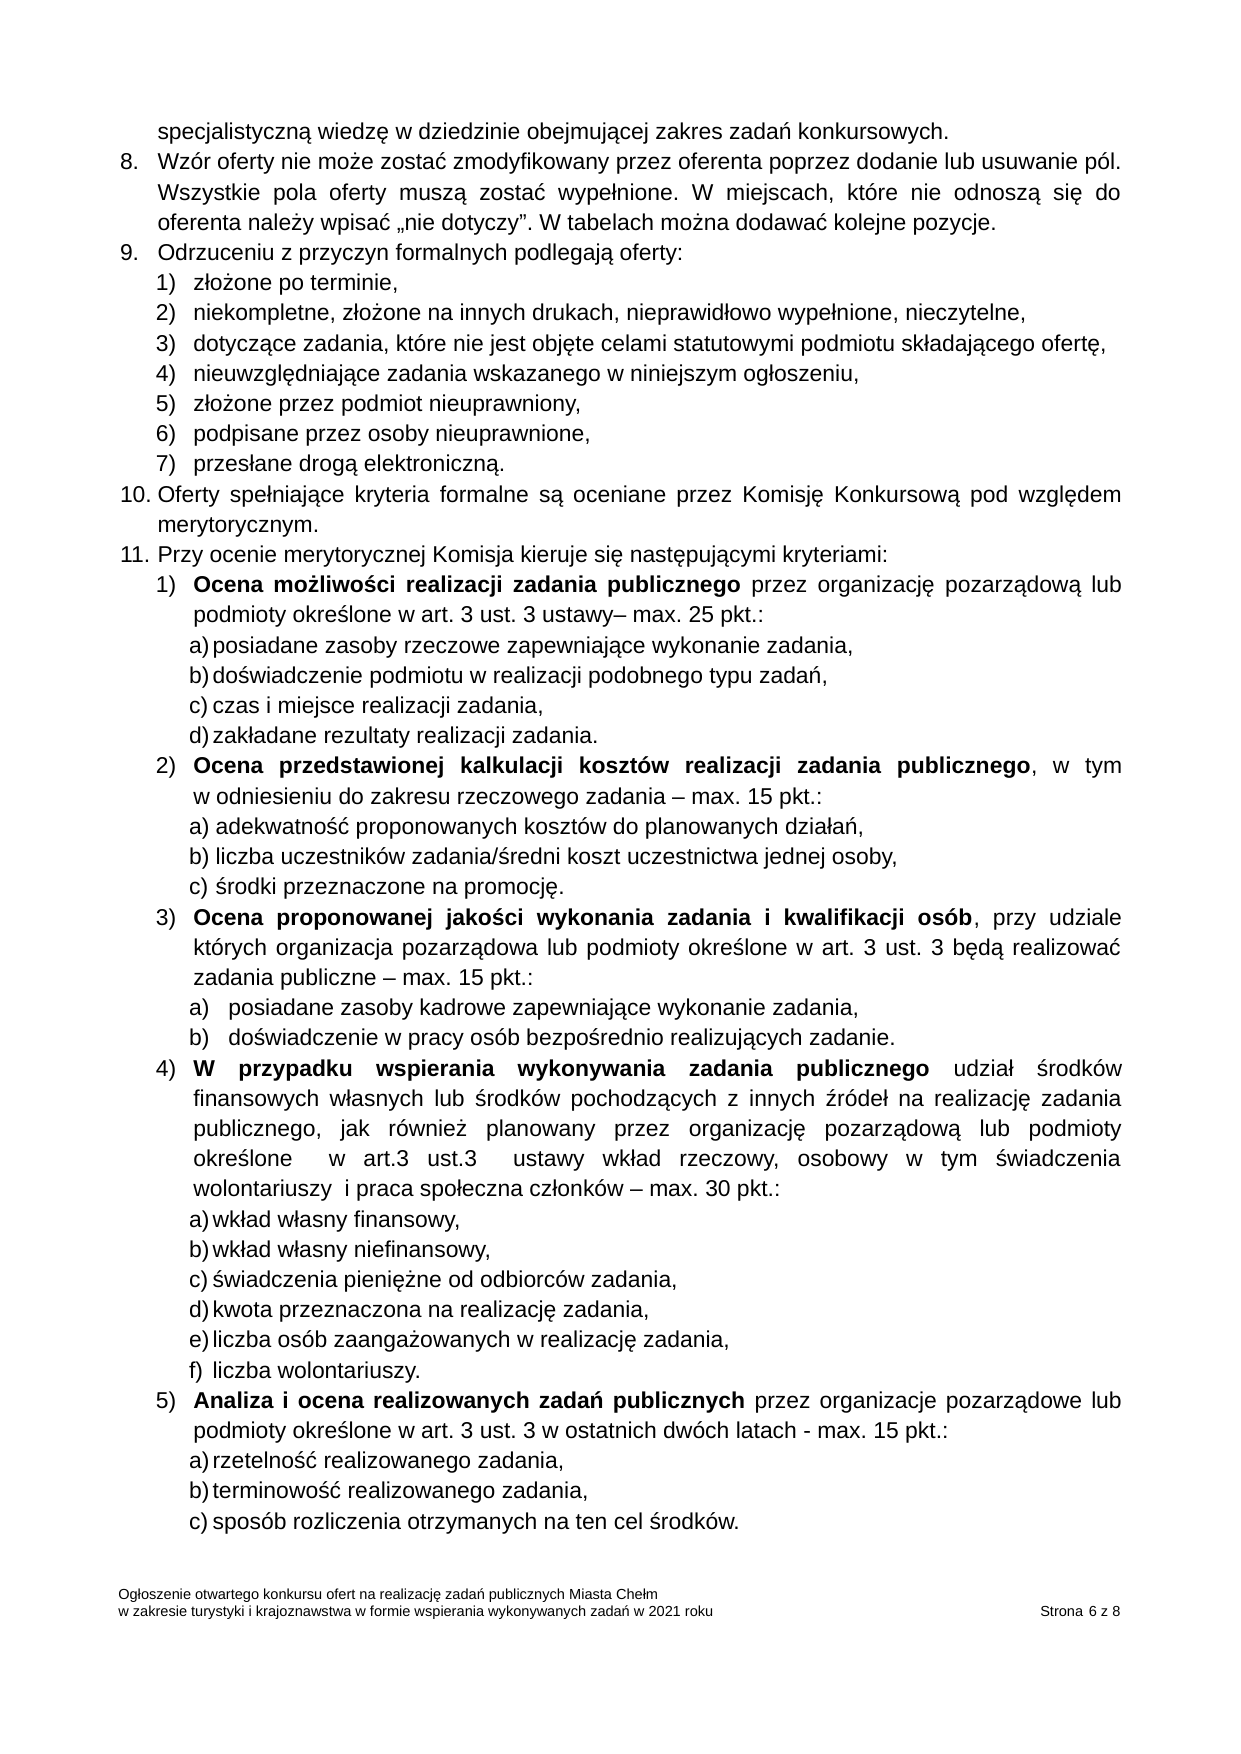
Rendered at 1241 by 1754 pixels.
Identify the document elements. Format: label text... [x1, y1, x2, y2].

list sposób rozliczenia otrzymanych na ten cel środków. [189, 1508, 1122, 1534]
list kwota przeznaczona na realizację zadania, [189, 1296, 1122, 1323]
list wkład własny niefinansowy, [189, 1236, 1122, 1262]
list liczba wolontariuszy. [189, 1357, 1122, 1383]
list Przy ocenie merytorycznej Komisja kieruje się następującymi kryteriami: [120, 541, 1122, 567]
list rzetelność realizowanego zadania, [189, 1447, 1122, 1474]
list złożone po terminie, [156, 269, 1122, 296]
list adekwatność proponowanych kosztów do planowanych działań, [189, 813, 1122, 839]
list nieuwzględniające zadania wskazanego w niniejszym ogłoszeniu, [156, 360, 1122, 386]
list niekompletne, złożone na innych drukach, nieprawidłowo wypełnione, nieczytelne, [156, 299, 1122, 326]
list liczba uczestników zadania/średni koszt uczestnictwa jednej osoby, [189, 843, 1122, 869]
list Oferty spełniające kryteria formalne są oceniane przez Komisję Konkursową pod względem merytorycznym. [120, 481, 1122, 537]
list dotyczące zadania, które nie jest objęte celami statutowymi podmiotu składającego ofertę, [156, 329, 1122, 356]
list posiadane zasoby kadrowe zapewniające wykonanie zadania, [189, 994, 1122, 1021]
list złożone przez podmiot nieuprawniony, [156, 390, 1122, 416]
list doświadczenie w pracy osób bezpośrednio realizujących zadanie. [189, 1024, 1122, 1051]
list liczba osób zaangażowanych w realizację zadania, [189, 1326, 1122, 1353]
list środki przeznaczone na promocję. [189, 873, 1122, 900]
list Ocena możliwości realizacji zadania publicznego przez organizację pozarządową lub podmioty określone w art. 3 ust. 3 ustawy– max. 25 pkt.: [156, 571, 1122, 628]
list Analiza i ocena realizowanych zadań publicznych przez organizacje pozarządowe lub podmioty określone w art. 3 ust. 3 w ostatnich dwóch latach - max. 15 pkt.: [156, 1387, 1122, 1443]
list zakładane rezultaty realizacji zadania. [189, 722, 1122, 749]
list czas i miejsce realizacji zadania, [189, 692, 1122, 718]
list świadczenia pieniężne od odbiorców zadania, [189, 1266, 1122, 1292]
list Ocena proponowanej jakości wykonania zadania i kwalifikacji osób, przy udziale których organizacja pozarządowa lub podmioty określone w art. 3 ust. 3 będą realizować zadania publiczne – max. 15 pkt.: [156, 903, 1122, 990]
list wkład własny finansowy, [189, 1206, 1122, 1232]
list posiadane zasoby rzeczowe zapewniające wykonanie zadania, [189, 632, 1122, 658]
list W przypadku wspierania wykonywania zadania publicznego udział środków finansowych własnych lub środków pochodzących z innych źródeł na realizację zadania publicznego, jak również planowany przez organizację pozarządową lub podmioty określone w art.3 ust.3 ustawy wkład rzeczowy, osobowy w tym świadczenia wolontariuszy i praca społeczna członków – max. 30 pkt.: [156, 1054, 1122, 1202]
list Wzór oferty nie może zostać zmodyfikowany przez oferenta poprzez dodanie lub usuwanie pól. Wszystkie pola oferty muszą zostać wypełnione. W miejscach, które nie odnoszą się do oferenta należy wpisać „nie dotyczy”. W tabelach można dodawać kolejne pozycje. [120, 148, 1122, 235]
list specjalistyczną wiedzę w dziedzinie obejmującej zakres zadań konkursowych. [120, 118, 1122, 144]
list terminowość realizowanego zadania, [189, 1477, 1122, 1504]
list Ocena przedstawionej kalkulacji kosztów realizacji zadania publicznego, w tym w odniesieniu do zakresu rzeczowego zadania – max. 15 pkt.: [156, 752, 1122, 809]
list podpisane przez osoby nieuprawnione, [156, 420, 1122, 447]
list przesłane drogą elektroniczną. [156, 450, 1122, 477]
list Odrzuceniu z przyczyn formalnych podlegają oferty: [120, 239, 1122, 265]
list doświadczenie podmiotu w realizacji podobnego typu zadań, [189, 662, 1122, 688]
